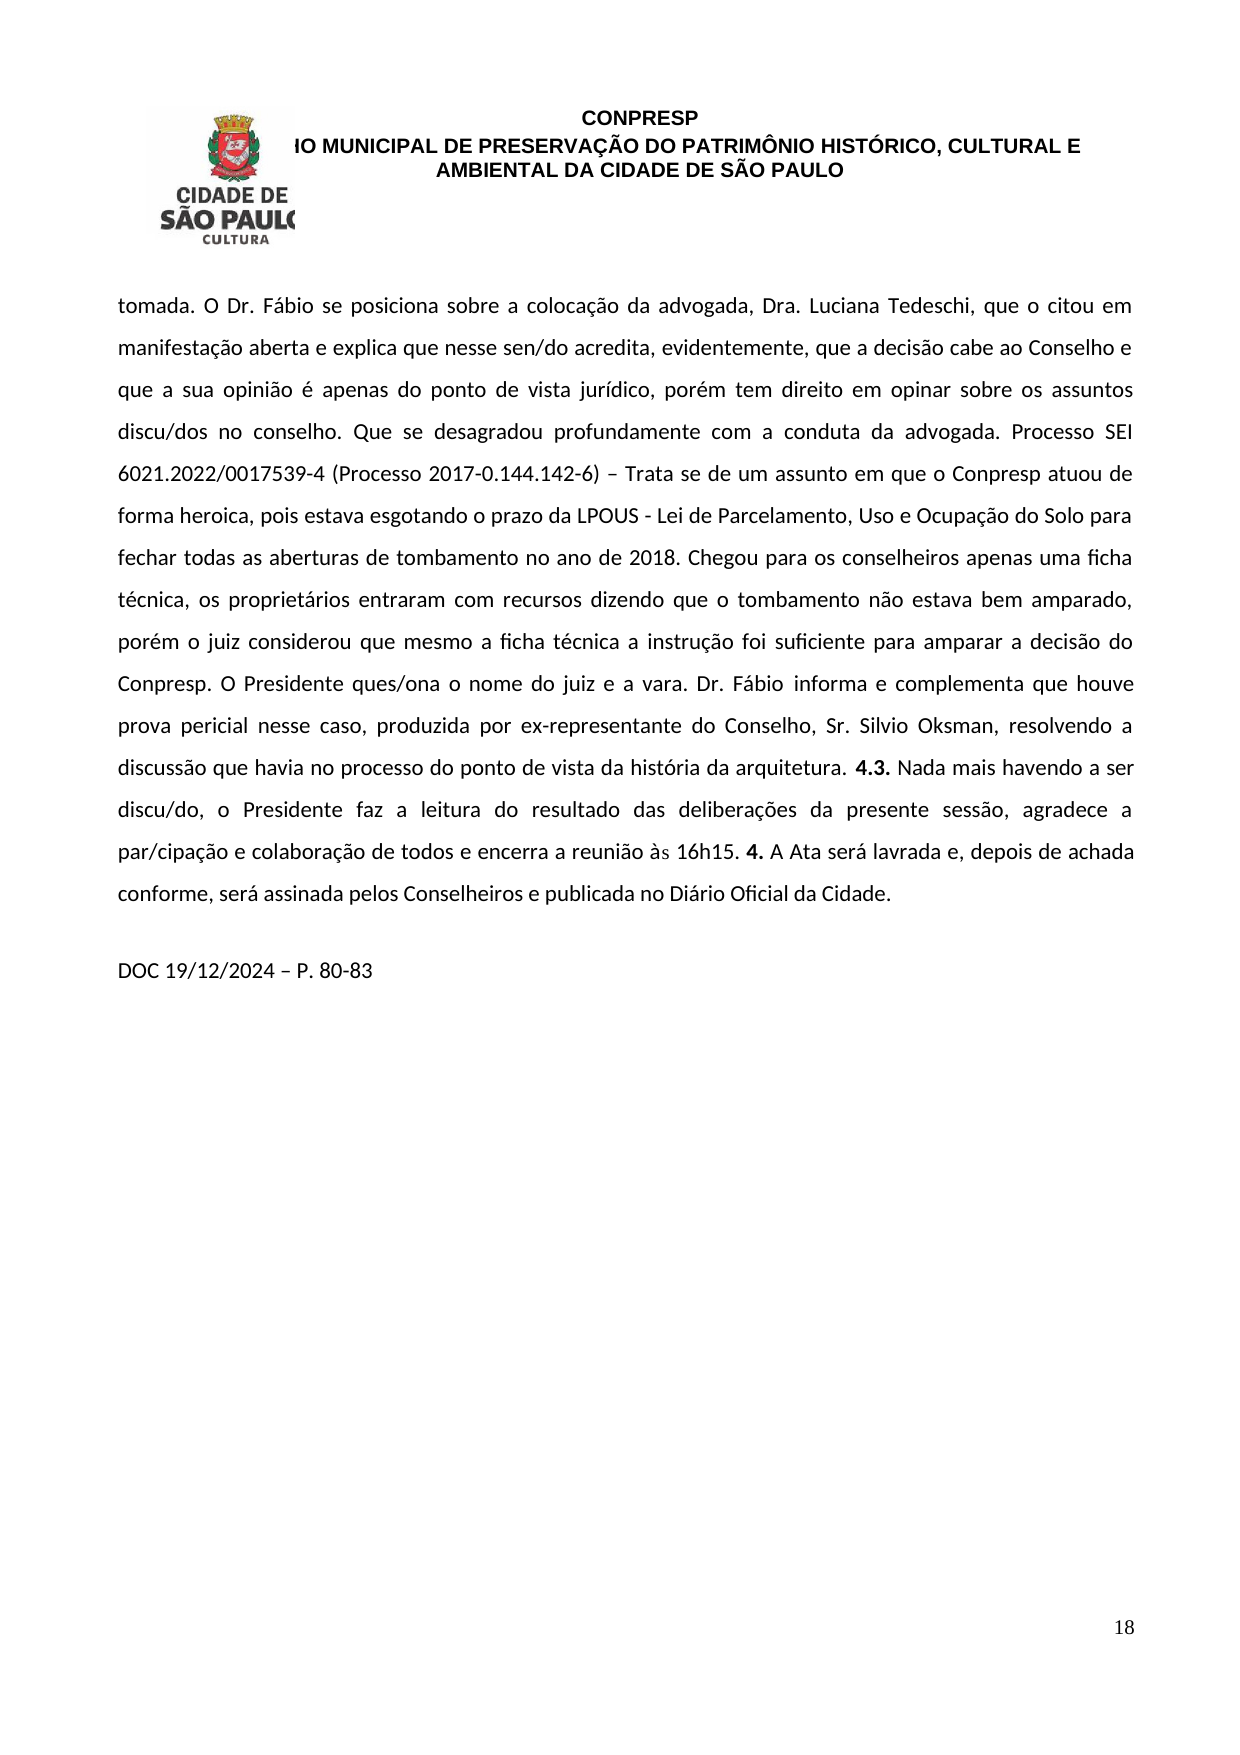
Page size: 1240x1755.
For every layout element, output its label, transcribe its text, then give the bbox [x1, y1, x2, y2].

text DOC 19/12/2024 – P. 80-83 [118, 957, 1135, 984]
text tomada. O Dr. Fábio se posiciona sobre a colocação da advogada, Dra. Luciana Tedeschi, que o citou em manifestação aberta e explica que nesse sen/do acredita, evidentemente, que a decisão cabe ao Conselho e que a sua opinião é apenas do ponto de vista jurídico, porém tem direito em opinar sobre os assuntos discu/dos no conselho. Que se desagradou profundamente com a conduta da advogada. Processo SEI 6021.2022/0017539-4 (Processo 2017-0.144.142-6) – Trata se de um assunto em que o Conpresp atuou de forma heroica, pois estava esgotando o prazo da LPOUS - Lei de Parcelamento, Uso e Ocupação do Solo para fechar todas as aberturas de tombamento no ano de 2018. Chegou para os conselheiros apenas uma ficha técnica, os proprietários entraram com recursos dizendo que o tombamento não estava bem amparado, porém o juiz considerou que mesmo a ficha técnica a instrução foi suficiente para amparar a decisão do Conpresp. O Presidente ques/ona o nome do juiz e a vara. Dr. Fábio informa e complementa que houve prova pericial nesse caso, produzida por ex-representante do Conselho, Sr. Silvio Oksman, resolvendo a discussão que havia no processo do ponto de vista da história da arquitetura. 4.3. Nada mais havendo a ser discu/do, o Presidente faz a leitura do resultado das deliberações da presente sessão, agradece a par/cipação e colaboração de todos e encerra a reunião às 16h15. 4. A Ata será lavrada e, depois de achada conforme, será assinada pelos Conselheiros e publicada no Diário Oficial da Cidade. [118, 291, 1135, 907]
